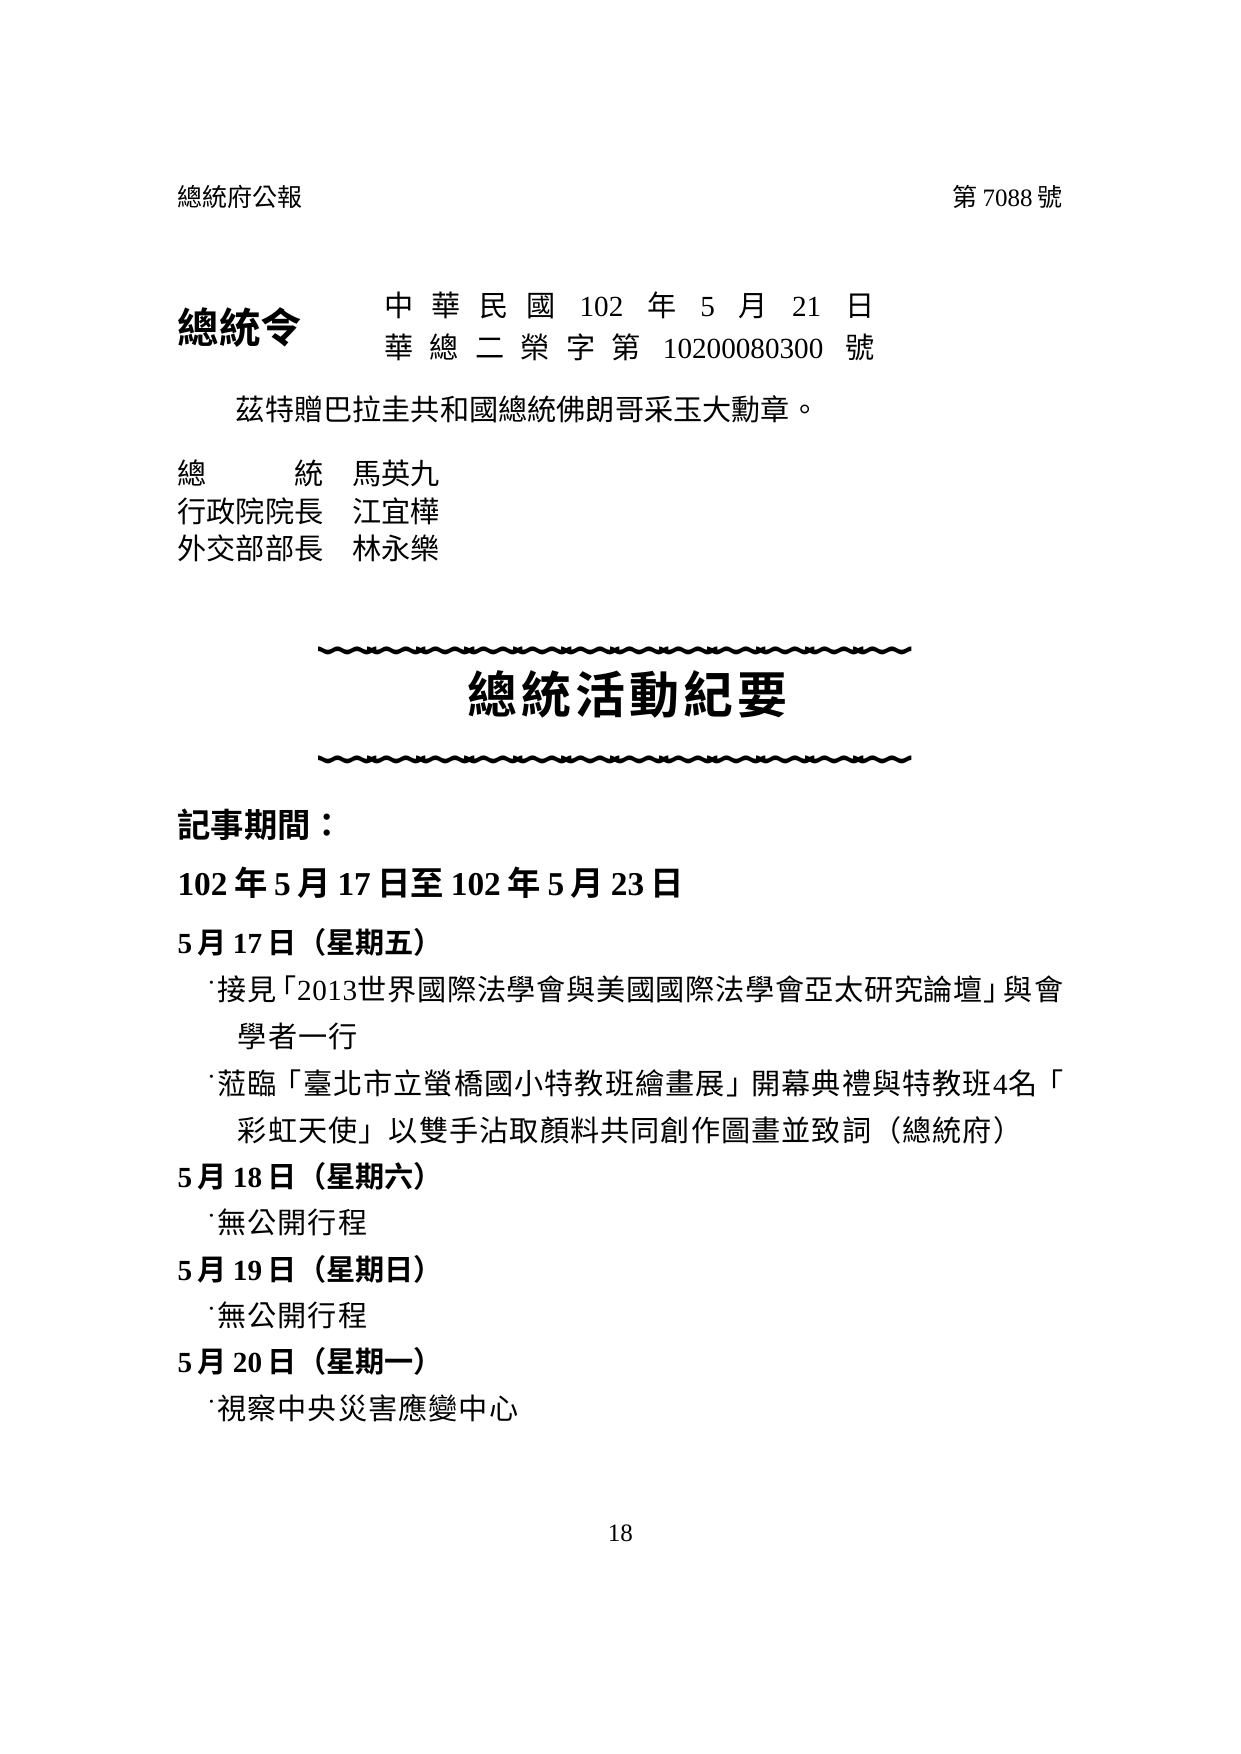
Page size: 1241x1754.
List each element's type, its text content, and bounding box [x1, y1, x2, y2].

text ˙蒞臨「臺北市立螢橋國小特教班繪畫展」開幕典禮與特教班4名「彩虹天使」以雙手沾取顏料共同創作圖畫並致詞（總統府） [206, 1057, 1063, 1151]
text ﹏﹏﹏﹏﹏﹏﹏﹏﹏﹏﹏﹏ [177, 738, 1063, 763]
text 5月20日（星期一） [177, 1336, 1063, 1382]
text 5月19日（星期日） [177, 1243, 1063, 1289]
text 外交部部長 林永樂 [177, 530, 1063, 567]
text ˙接見「2013世界國際法學會與美國國際法學會亞太研究論壇」與會學者一行 [206, 963, 1063, 1057]
table_header 中華民國102年5月21日 華總二榮字第10200080300號 [381, 266, 877, 384]
text 行政院院長 江宜樺 [177, 492, 1063, 530]
table_header 總統令 [174, 266, 381, 384]
text ˙無公開行程 [206, 1196, 1063, 1243]
text 總統活動紀要 [192, 667, 1063, 726]
text 總 統 馬英九 [177, 455, 1063, 492]
text ˙無公開行程 [206, 1289, 1063, 1336]
text ˙視察中央災害應變中心 [206, 1382, 1063, 1429]
text 記事期間： [177, 801, 1063, 846]
text 102年5月17日至102年5月23日 [177, 859, 1063, 905]
text ﹏﹏﹏﹏﹏﹏﹏﹏﹏﹏﹏﹏ [177, 630, 1063, 655]
text 5月17日（星期五） [177, 917, 1063, 963]
text 5月18日（星期六） [177, 1151, 1063, 1196]
text 茲特贈巴拉圭共和國總統佛朗哥采玉大勳章。 [177, 384, 1063, 430]
